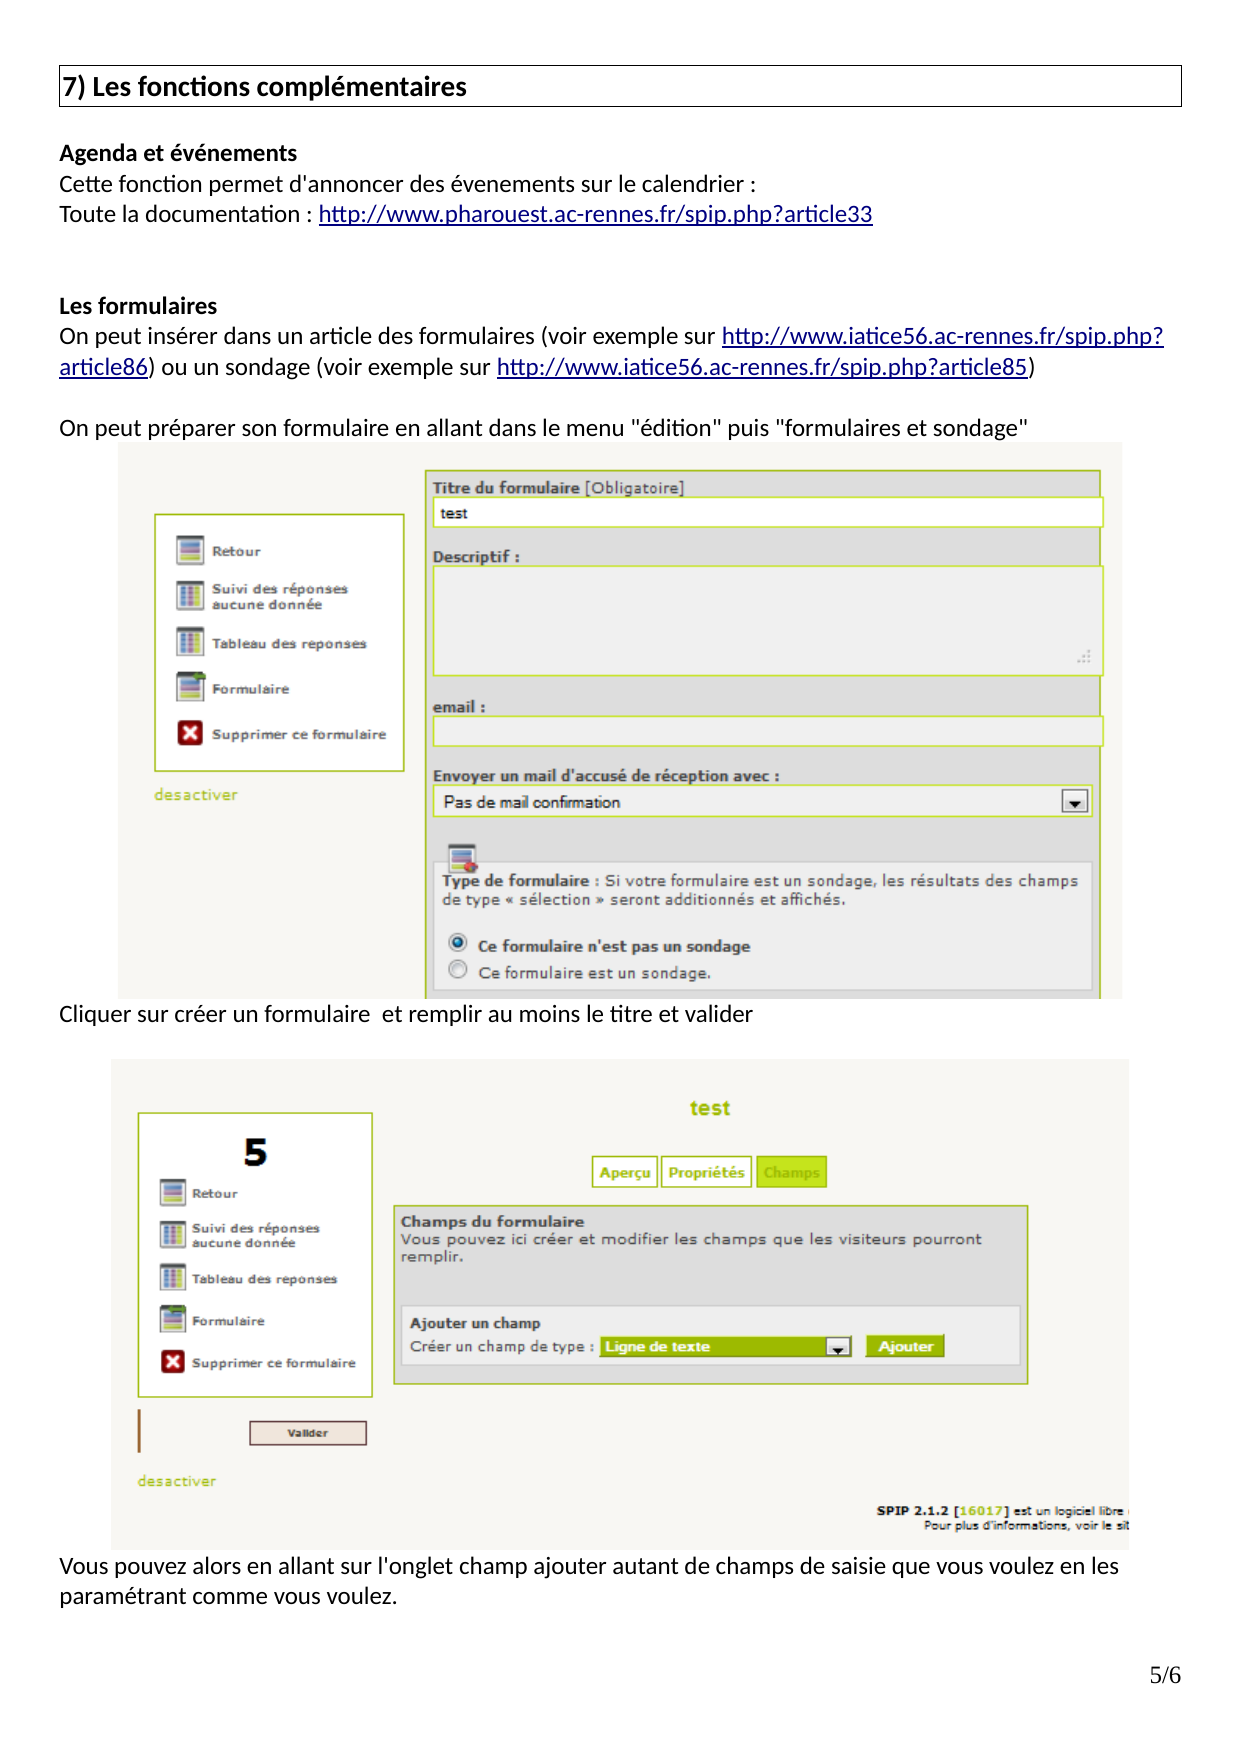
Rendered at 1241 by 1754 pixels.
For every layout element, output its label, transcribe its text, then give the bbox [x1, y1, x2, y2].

text 7) Les fonctions complémentaires [60, 66, 1181, 106]
picture [117, 442, 1123, 999]
text Vous pouvez alors en allant sur l'onglet champ ajouter autant de champs de saisie que vous voulez en les paramétrant comme vous voulez. [59, 1060, 1181, 1611]
picture [111, 1059, 1130, 1550]
text Agenda et événements [59, 137, 1181, 168]
text Cette fonction permet d'annoncer des évenements sur le calendrier : [59, 168, 1181, 198]
text Cliquer sur créer un formulaire et remplir au moins le titre et valider [59, 442, 1181, 1029]
text Toute la documentation : http://www.pharouest.ac-rennes.fr/spip.php?article33 [59, 198, 1181, 229]
text On peut préparer son formulaire en allant dans le menu "édition" puis "formulaires et sondage" [59, 412, 1181, 442]
text On peut insérer dans un article des formulaires (voir exemple sur http://www.iatice56.ac-rennes.fr/spip.php?article86) ou un sondage (voir exemple sur http://www.iatice56.ac-rennes.fr/spip.php?article85) [59, 320, 1181, 381]
text Les formulaires [59, 290, 1181, 320]
